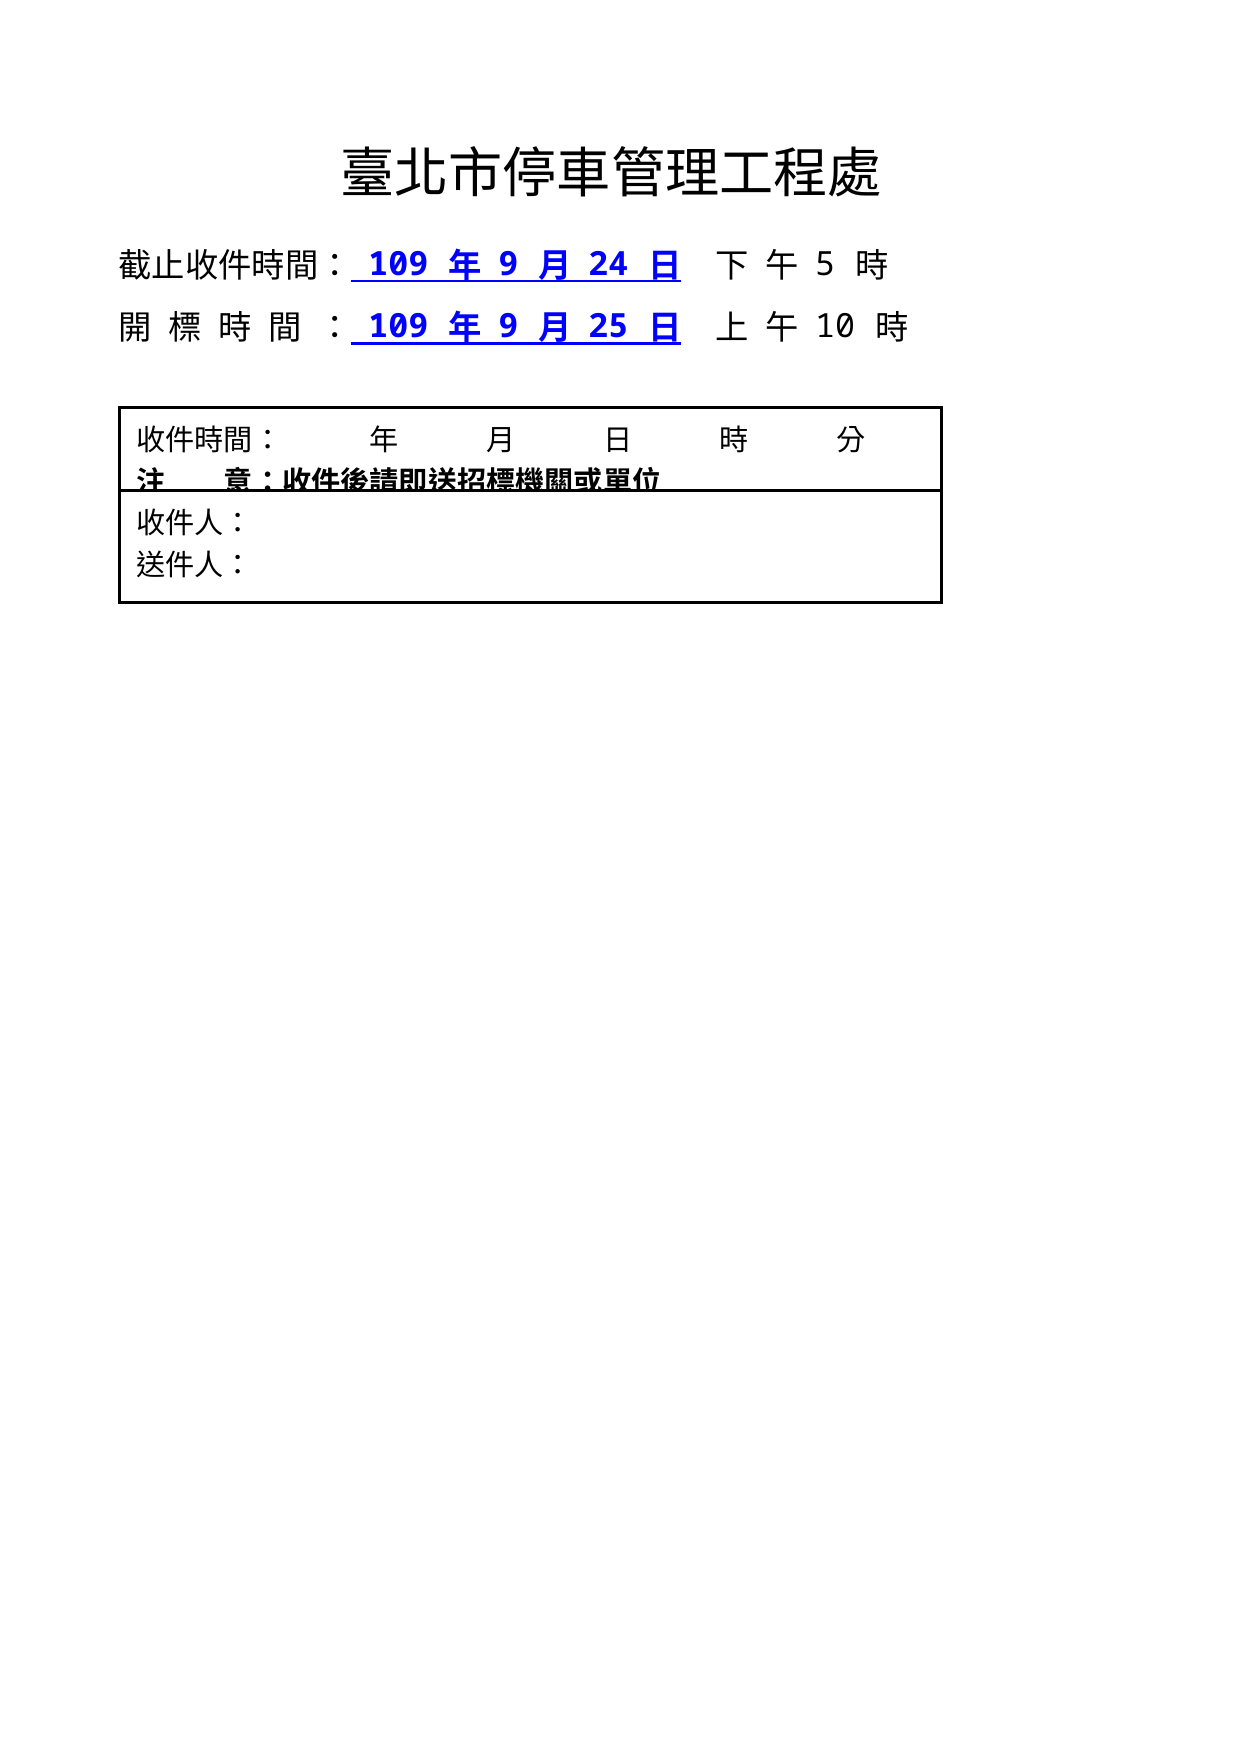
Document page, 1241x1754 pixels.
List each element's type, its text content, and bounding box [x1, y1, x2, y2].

text 截止收件時間： 109 年 9 月 24 日 下 午 5 時 [118, 221, 1122, 283]
text 注 意：收件後請即送招標機關或單位 [136, 458, 925, 489]
text 收件人： [136, 499, 925, 542]
text 臺北市停車管理工程處 [99, 96, 1122, 221]
text 收件時間： 年 月 日 時 分 [136, 416, 925, 458]
text 送件人： [136, 542, 925, 584]
text 開 標 時 間 ： 109 年 9 月 25 日 上 午 10 時 [118, 283, 1122, 346]
text [121, 409, 940, 489]
